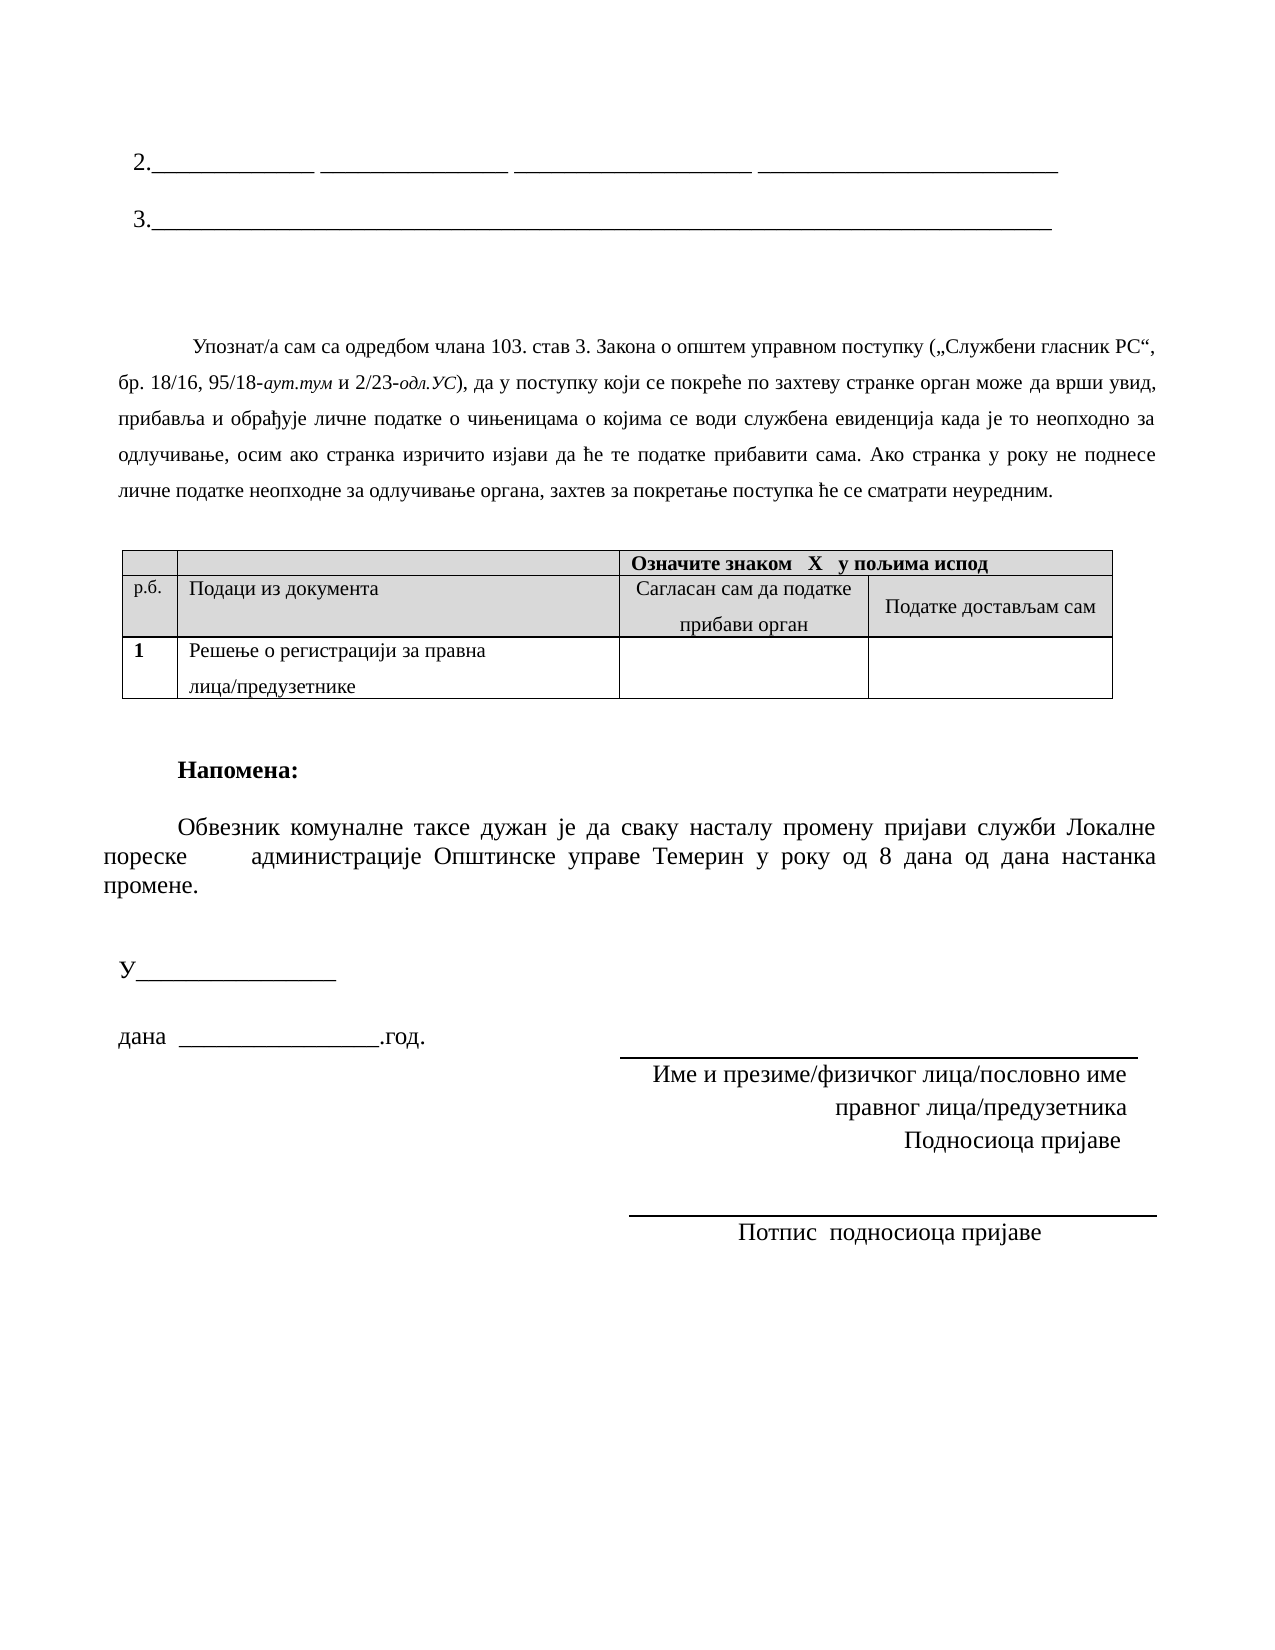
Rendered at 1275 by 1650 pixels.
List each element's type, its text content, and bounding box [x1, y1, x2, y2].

table_cell 1 [123, 638, 177, 698]
table_header Потпис подносиоца пријаве [629, 1217, 1157, 1321]
text 3.________________________________________________________________________ [133, 204, 1157, 233]
text Упознат/а сам са одредбом члана 103. став 3. Закона о општем управном поступку („Службени гласник РС“, бр. 18/16, 95/18-аут.тум и 2/23-одл.УС), да у поступку који се покреће по захтеву странке орган може да врши увид, прибавља и обрађује личне податке о чињеницама о којима се води службена евиденција када је то неопходно за одлучивање, осим ако странка изричито изјави да ће те податке прибавити сама. Ако странка у року не поднесе личне податке неопходне за одлучивање органа, захтев за покретање поступка ће се сматрати неуредним. [118, 334, 1157, 502]
table_header Означите знаком X у пољима испод [620, 551, 1112, 575]
table_cell [107, 1057, 620, 1186]
table_cell Име и презиме/физичког лица/пословно име правног лица/предузетника Подносиоца пријаве [620, 1059, 1138, 1186]
table_cell Решење о регистрацији за правна лица/предузетнике [178, 638, 619, 698]
table_cell [620, 638, 868, 698]
table_header У________________ дана ________________.год. [107, 955, 620, 1057]
text Обвезник комуналне таксе дужан је да сваку насталу промену пријави служби Локалне пореске администрације Општинске управе Темерин у року од 8 дана од дана настанка промене. [103, 812, 1157, 899]
table_cell Сагласан сам да податке прибави орган [620, 576, 868, 636]
table_cell Податке достављам сам [869, 576, 1112, 636]
text 2._____________ _______________ ___________________ ________________________ [133, 147, 1157, 176]
table_cell [869, 638, 1112, 698]
table_header [123, 551, 177, 575]
table_cell Подаци из документа [178, 576, 619, 636]
table_header [620, 955, 1138, 1057]
table_cell р.б. [123, 576, 177, 636]
table_header [178, 551, 619, 575]
text Напомена: [103, 755, 1157, 784]
